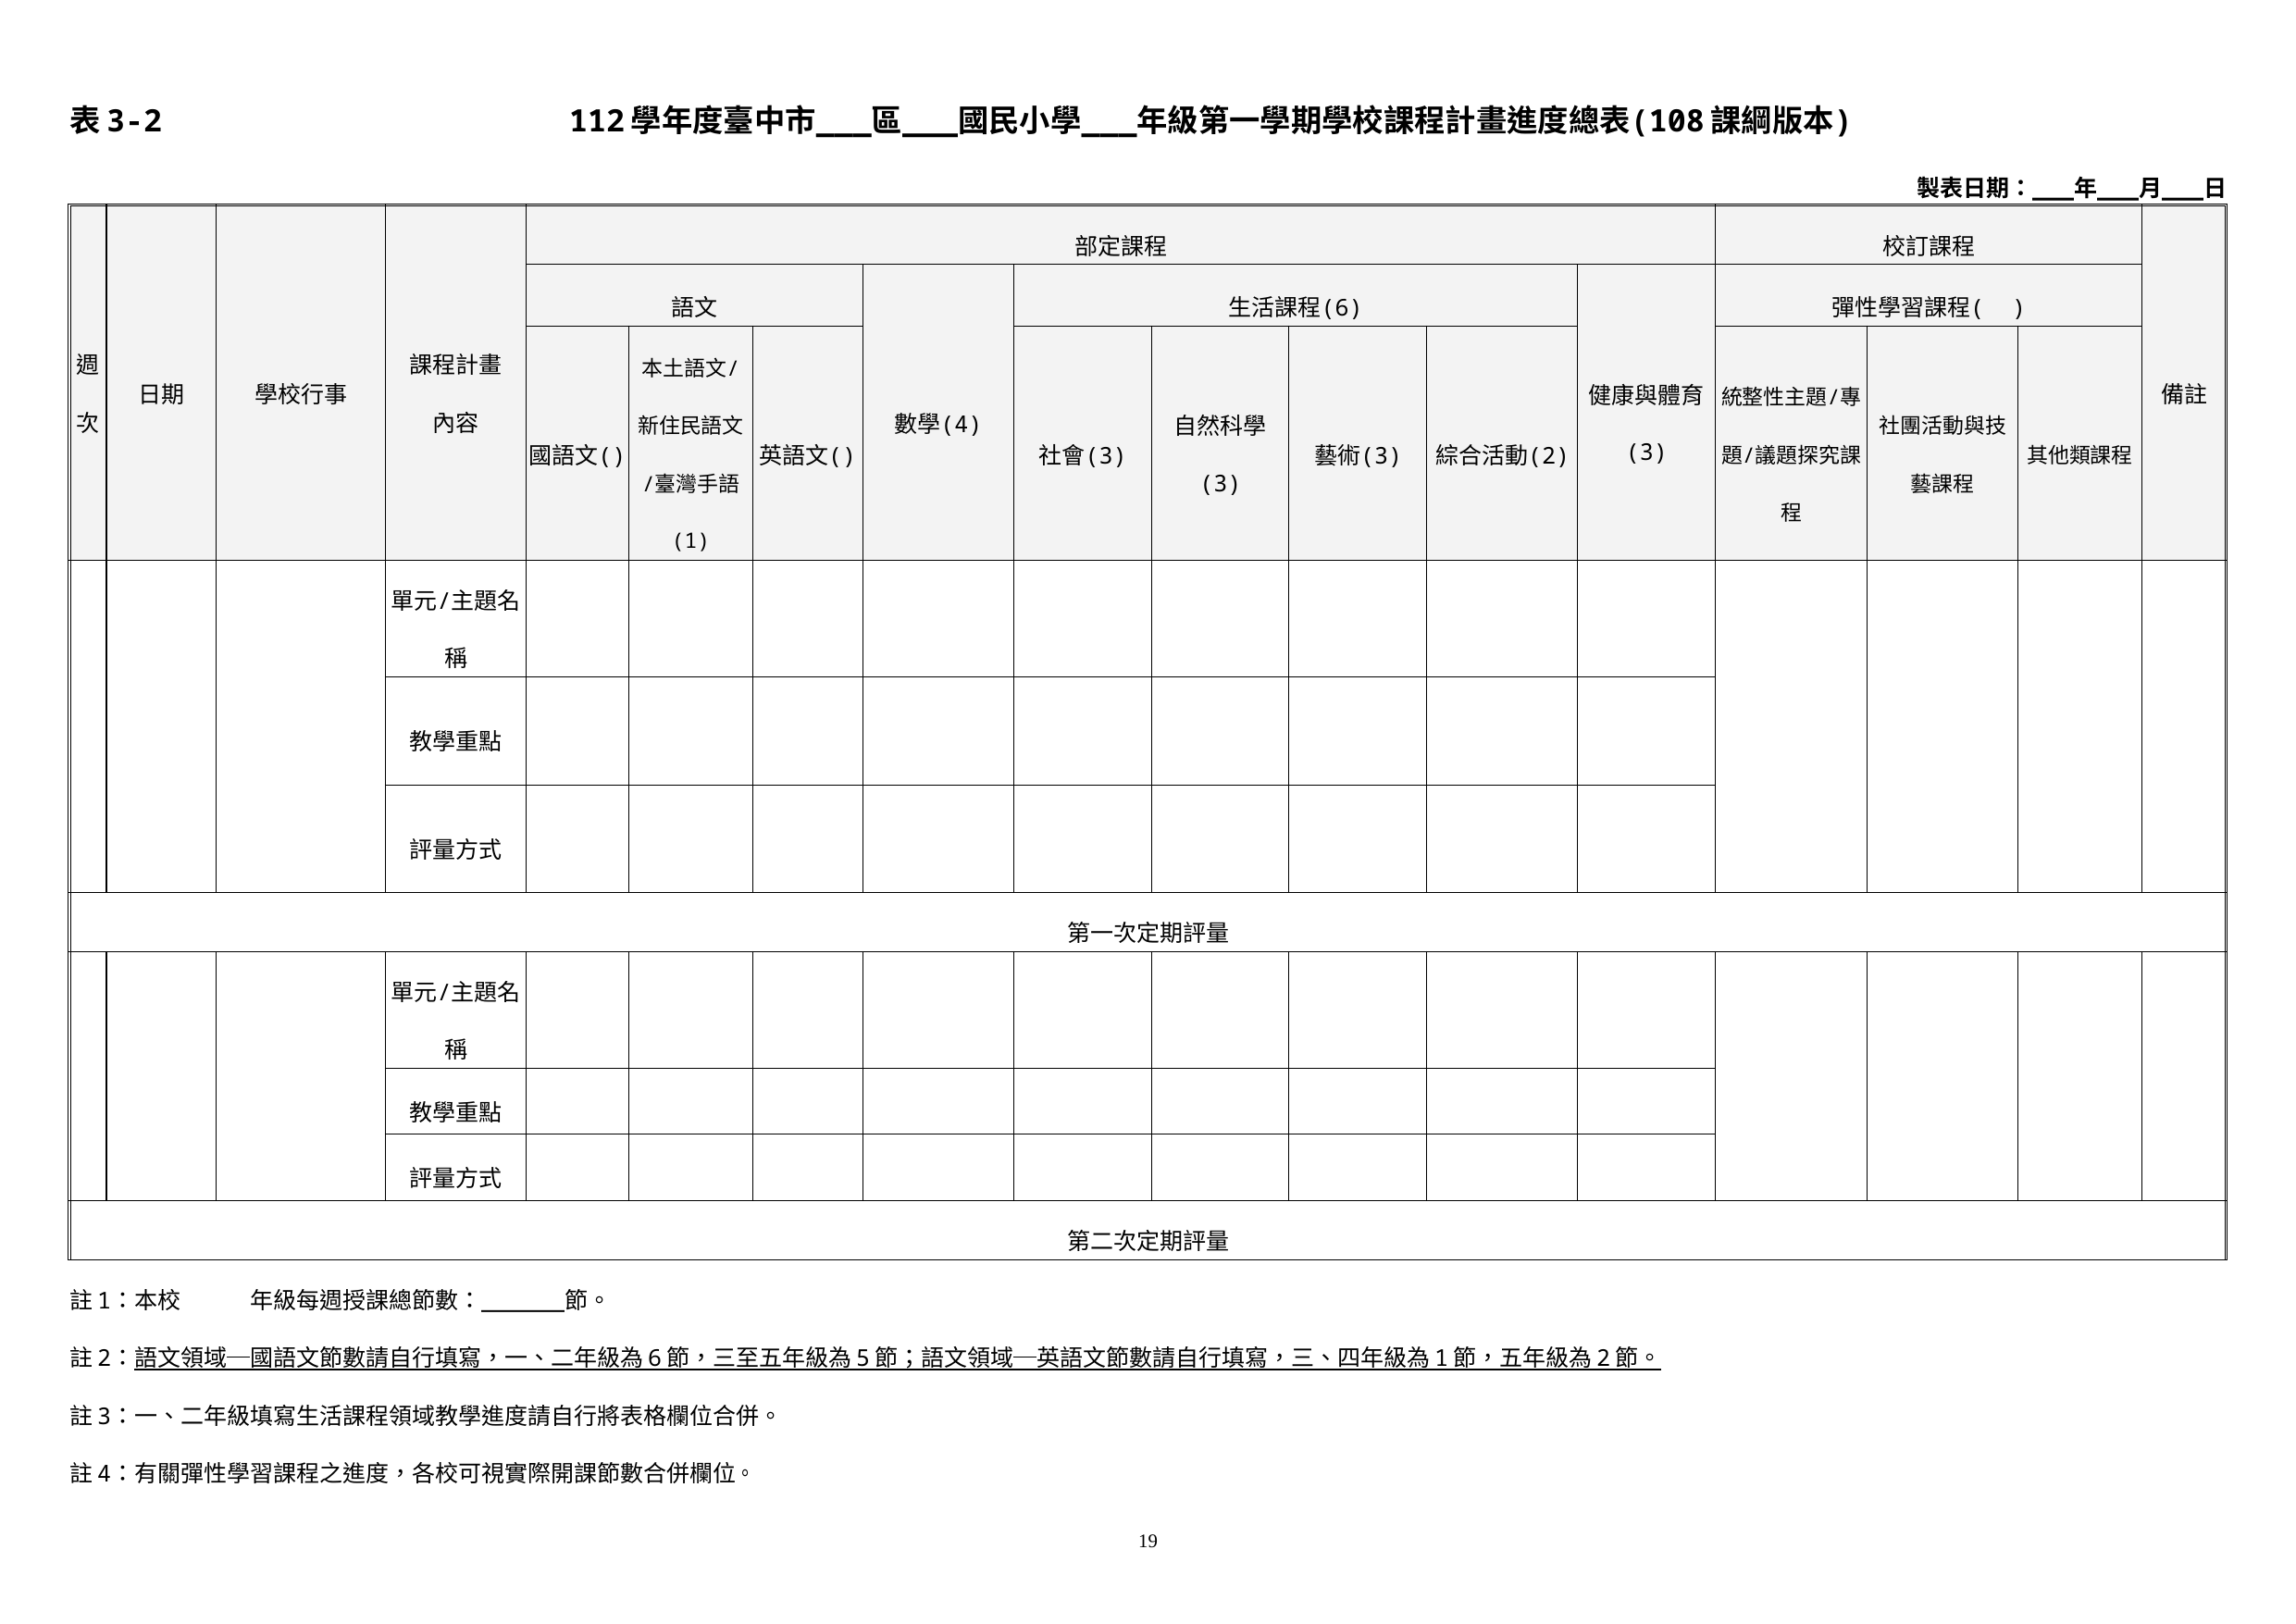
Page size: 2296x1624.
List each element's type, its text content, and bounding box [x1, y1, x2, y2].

table_cell [863, 786, 1013, 892]
table_cell [1289, 1069, 1426, 1134]
table_cell [629, 1134, 752, 1200]
table_cell 其他類課程 [2018, 327, 2141, 560]
table_cell [1578, 1069, 1715, 1134]
table_cell [863, 1069, 1013, 1134]
text 表3-2 112學年度臺中市___區___國民小學___年級第一學期學校課程計畫進度總表(108課綱版本) [69, 81, 2227, 138]
table_cell [863, 561, 1013, 676]
table_cell [1014, 952, 1151, 1068]
table_cell 彈性學習課程( ) [1716, 265, 2141, 326]
table_cell [1578, 786, 1715, 892]
table_cell [753, 677, 863, 784]
text 製表日期：___年___月___日 [69, 169, 2227, 203]
table_cell [527, 952, 628, 1068]
table_cell 生活課程(6) [1014, 265, 1577, 326]
table_cell [71, 952, 105, 1200]
table_header 學校行事 [217, 206, 385, 560]
table_cell [527, 786, 628, 892]
table_cell [1152, 1069, 1288, 1134]
table_cell [1152, 677, 1288, 784]
table_cell [863, 952, 1013, 1068]
table_cell 單元/主題名稱 [386, 952, 526, 1068]
table_cell [217, 561, 385, 892]
table_cell [1716, 952, 1867, 1200]
table_header 備註 [2142, 206, 2225, 560]
table_cell [753, 1134, 863, 1200]
table_cell [1152, 786, 1288, 892]
table_cell [1427, 952, 1577, 1068]
table_cell [1014, 786, 1151, 892]
table_cell 評量方式 [386, 1134, 526, 1200]
table_cell 統整性主題/專題/議題探究課程 [1716, 327, 1867, 560]
table_cell [1578, 952, 1715, 1068]
table_cell [2018, 561, 2141, 892]
table_cell 第一次定期評量 [71, 893, 2225, 951]
table_cell 英語文() [753, 327, 863, 560]
table_cell [753, 952, 863, 1068]
table_cell [1578, 1134, 1715, 1200]
table_cell [1152, 1134, 1288, 1200]
table_cell [753, 1069, 863, 1134]
table_cell [527, 561, 628, 676]
text 註1：本校 年級每週授課總節數：______節。 [69, 1260, 2227, 1318]
table_cell 數學(4) [863, 265, 1013, 560]
table_cell [2142, 561, 2225, 892]
table_cell [1289, 677, 1426, 784]
table_cell [107, 952, 216, 1200]
table_cell [1427, 561, 1577, 676]
table_cell [863, 1134, 1013, 1200]
table_cell [629, 1069, 752, 1134]
table_cell [1289, 786, 1426, 892]
table_cell [1152, 952, 1288, 1068]
table_cell [2018, 952, 2141, 1200]
table_cell [1289, 561, 1426, 676]
table_cell [1868, 952, 2017, 1200]
table_cell [753, 786, 863, 892]
table_cell [629, 561, 752, 676]
table_cell 本土語文/ 新住民語文/臺灣手語(1) [629, 327, 752, 560]
table_cell 教學重點 [386, 677, 526, 784]
table_cell 綜合活動(2) [1427, 327, 1577, 560]
table_cell [1427, 1069, 1577, 1134]
table_cell [1578, 561, 1715, 676]
table_cell [1014, 677, 1151, 784]
table_cell [2142, 952, 2225, 1200]
table_cell 自然科學(3) [1152, 327, 1288, 560]
table_cell [527, 1069, 628, 1134]
table_cell [1427, 677, 1577, 784]
table_cell [629, 786, 752, 892]
table_header 校訂課程 [1716, 206, 2141, 264]
table_header 課程計畫 內容 [386, 206, 526, 560]
table_header 部定課程 [527, 206, 1715, 264]
table_cell 健康與體育 (3) [1578, 265, 1715, 560]
table_cell [753, 561, 863, 676]
table_cell 教學重點 [386, 1069, 526, 1134]
table_cell 語文 [527, 265, 863, 326]
table_cell 國語文() [527, 327, 628, 560]
table_cell 社團活動與技藝課程 [1868, 327, 2017, 560]
table_cell [71, 561, 105, 892]
table_cell [1578, 677, 1715, 784]
table_cell [1427, 786, 1577, 892]
table_cell 藝術(3) [1289, 327, 1426, 560]
table_cell [107, 561, 216, 892]
text 註2：語文領域─國語文節數請自行填寫，一、二年級為6節，三至五年級為5節；語文領域─英語文節數請自行填寫，三、四年級為1節，五年級為2節。 [69, 1318, 2227, 1376]
table_cell [1014, 561, 1151, 676]
table_cell [629, 677, 752, 784]
table_cell [1868, 561, 2017, 892]
table_cell 單元/主題名稱 [386, 561, 526, 676]
text 註3：一、二年級填寫生活課程領域教學進度請自行將表格欄位合併。 [69, 1376, 2227, 1433]
table_cell [217, 952, 385, 1200]
table_cell [1152, 561, 1288, 676]
table_cell [1289, 1134, 1426, 1200]
table_cell [1289, 952, 1426, 1068]
table_header 週次 [71, 206, 105, 560]
table_cell [1014, 1134, 1151, 1200]
table_cell [527, 1134, 628, 1200]
table_header 日期 [107, 206, 216, 560]
table_cell [1014, 1069, 1151, 1134]
table_cell [629, 952, 752, 1068]
table_cell [1427, 1134, 1577, 1200]
table_cell [1716, 561, 1867, 892]
table_cell 第二次定期評量 [71, 1201, 2225, 1259]
table_cell 社會(3) [1014, 327, 1151, 560]
table_cell 評量方式 [386, 786, 526, 892]
table_cell [863, 677, 1013, 784]
table_cell [527, 677, 628, 784]
text 註4：有關彈性學習課程之進度，各校可視實際開課節數合併欄位。 [69, 1433, 2227, 1492]
